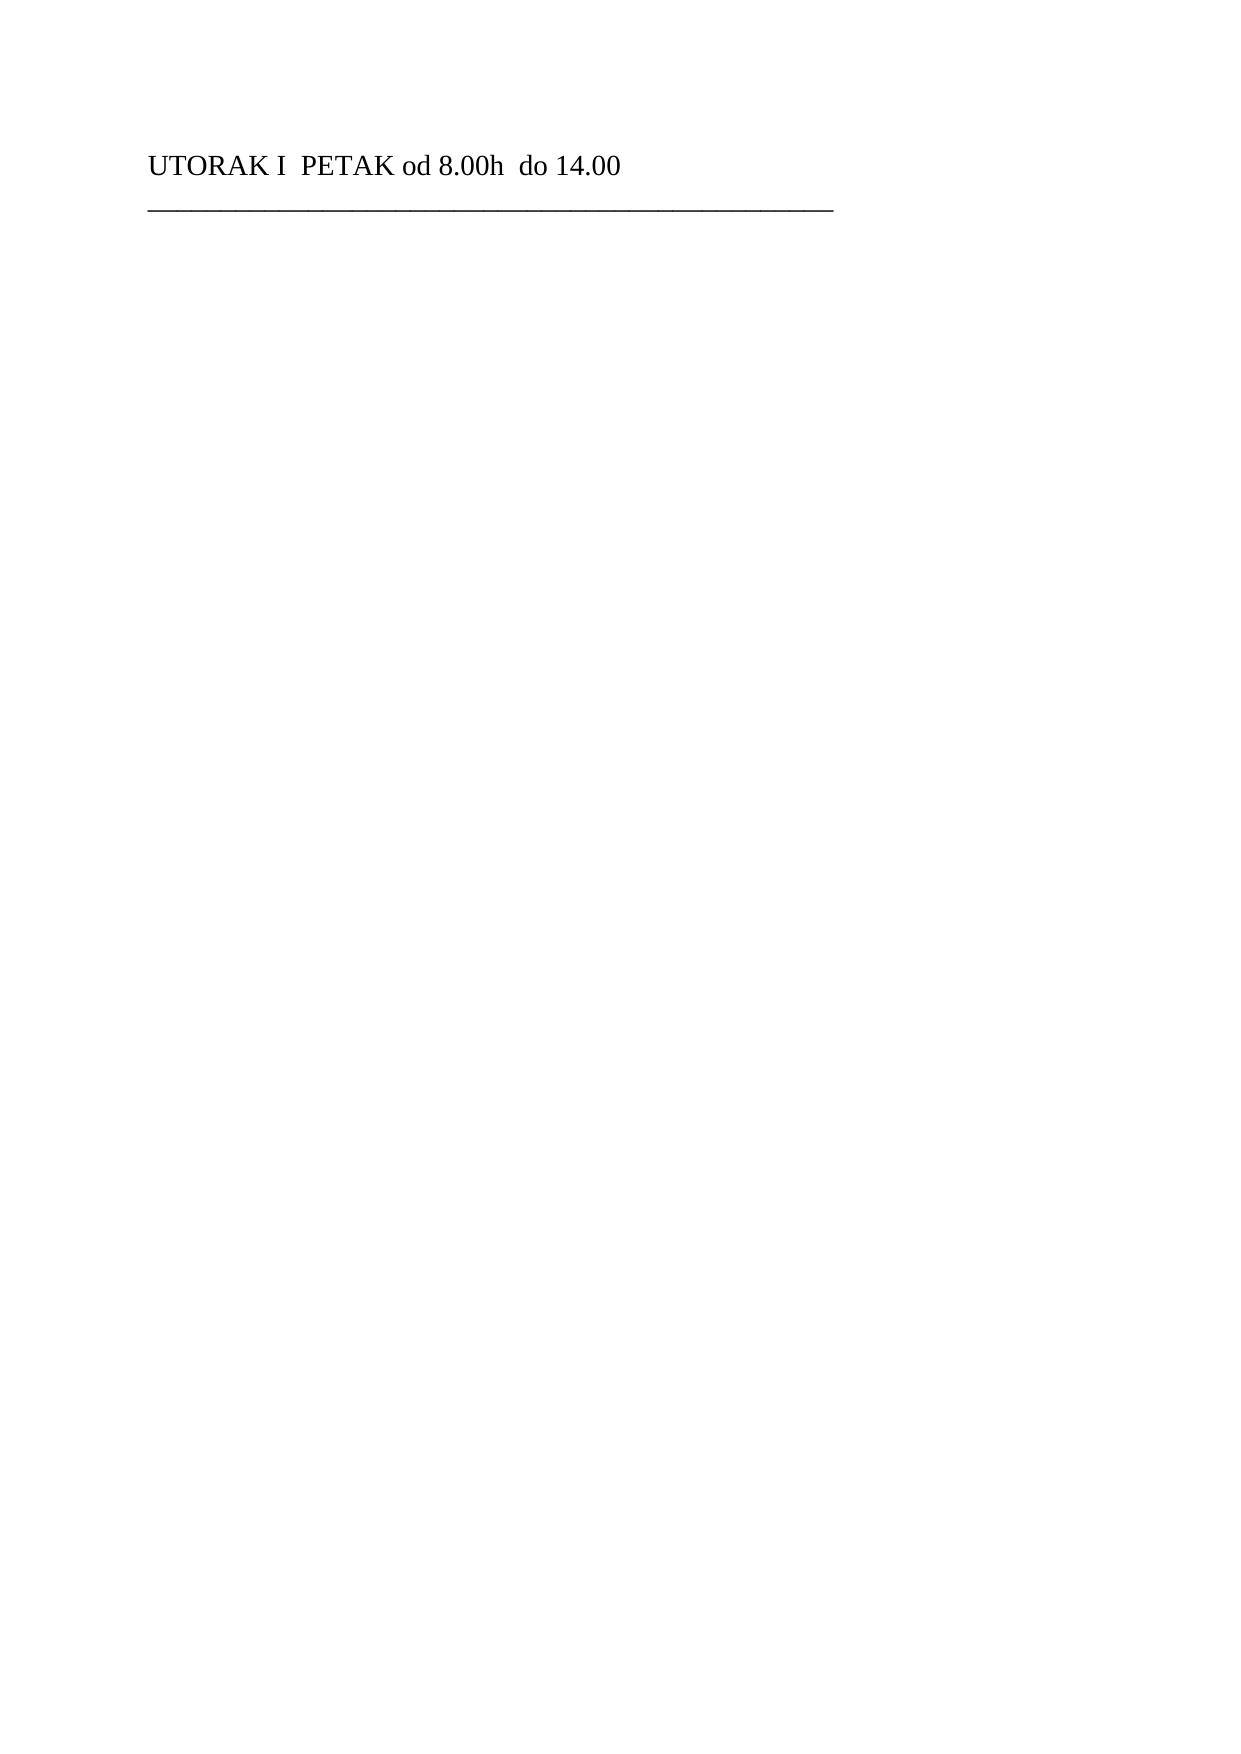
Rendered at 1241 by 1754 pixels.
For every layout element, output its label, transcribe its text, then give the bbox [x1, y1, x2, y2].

text UTORAK I PETAK od 8.00h do 14.00 _______________________________________________ [148, 148, 1093, 215]
